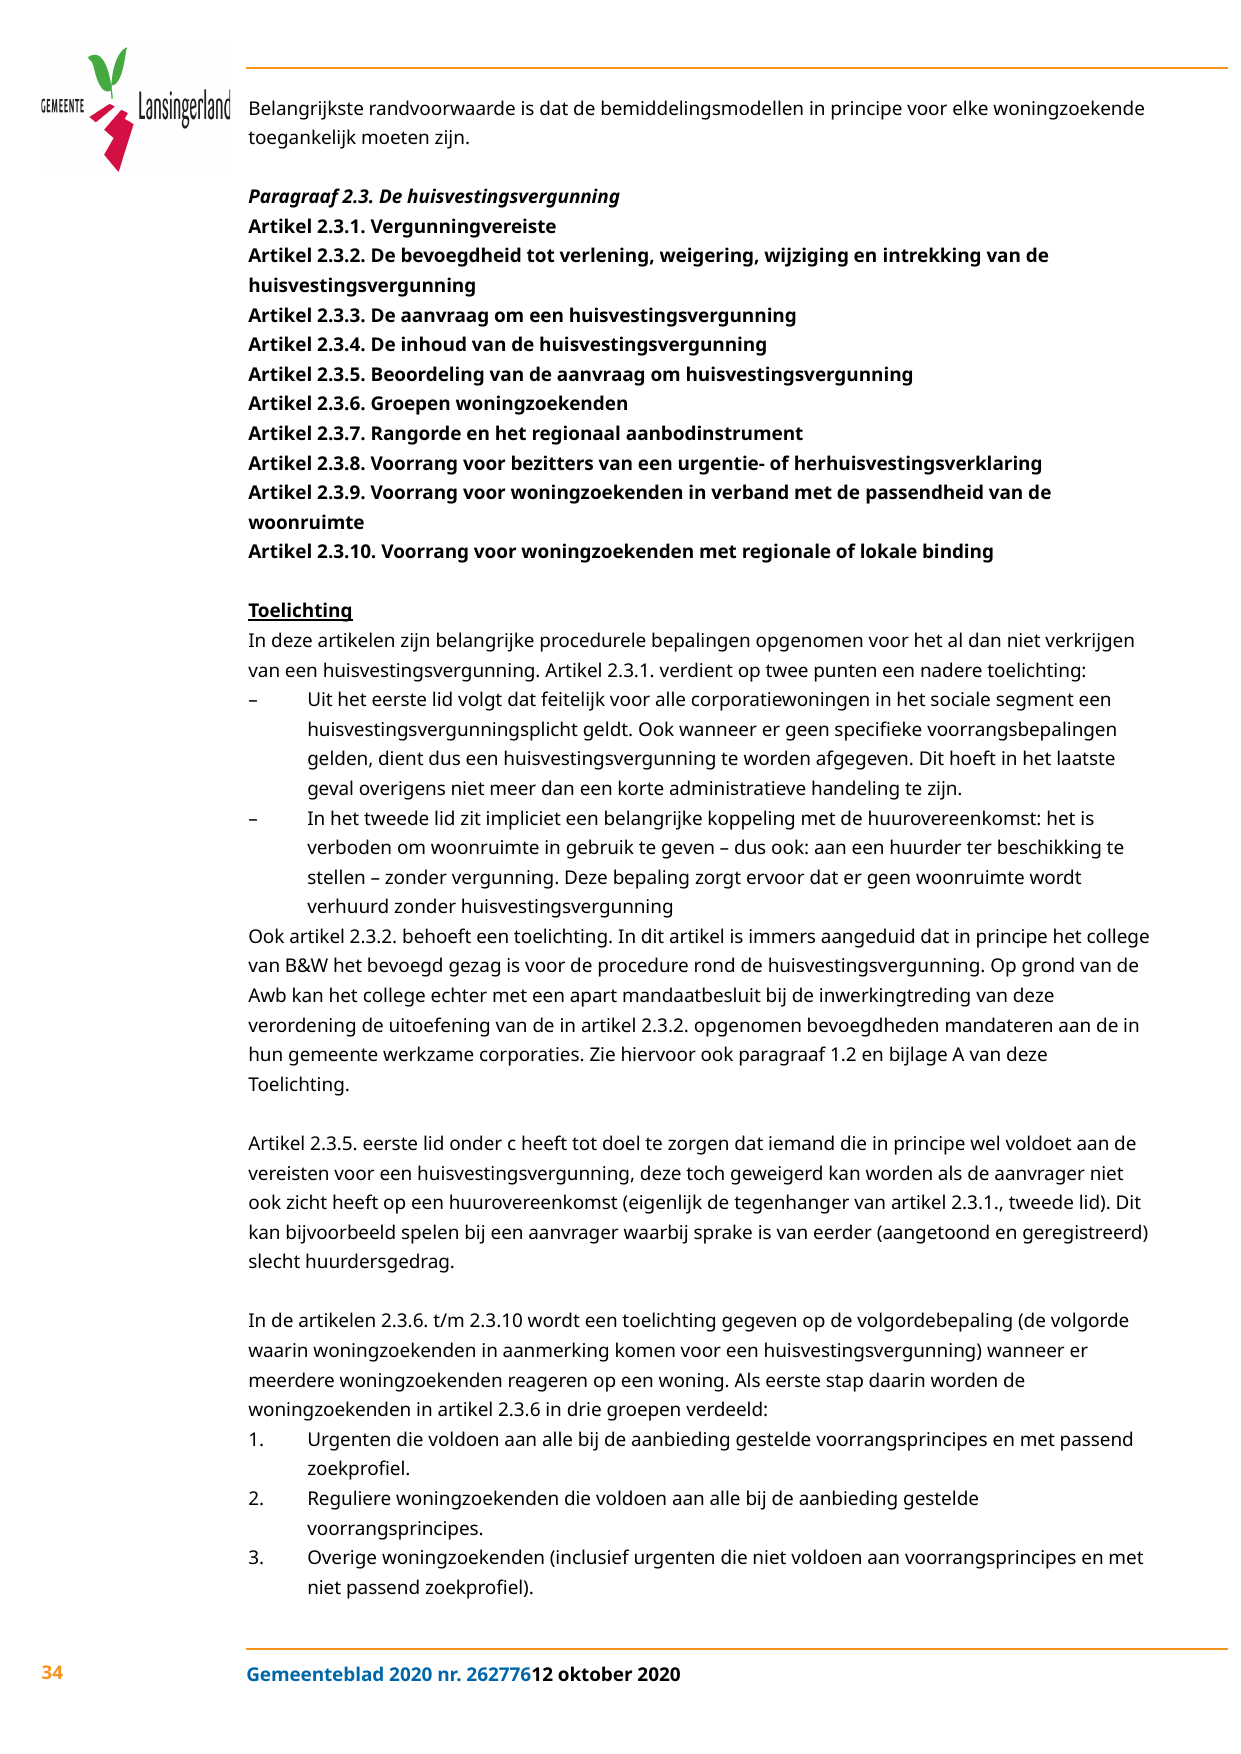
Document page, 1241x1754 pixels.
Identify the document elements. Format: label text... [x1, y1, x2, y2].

text Artikel 2.3.5. Beoordeling van de aanvraag om huisvestingsvergunning [248, 361, 1152, 387]
list Overige woningzoekenden (inclusief urgenten die niet voldoen aan voorrangsprincipes en met niet passend zoekprofiel). [248, 1544, 1152, 1600]
list Uit het eerste lid volgt dat feitelijk voor alle corporatiewoningen in het sociale segment een huisvestingsvergunningsplicht geldt. Ook wanneer er geen specifieke voorrangsbepalingen gelden, dient dus een huisvestingsvergunning te worden afgegeven. Dit hoeft in het laatste geval overigens niet meer dan een korte administratieve handeling te zijn. [248, 686, 1152, 801]
list In het tweede lid zit impliciet een belangrijke koppeling met de huurovereenkomst: het is verboden om woonruimte in gebruik te geven – dus ook: aan een huurder ter beschikking te stellen – zonder vergunning. Deze bepaling zorgt ervoor dat er geen woonruimte wordt verhuurd zonder huisvestingsvergunning [248, 805, 1152, 919]
text Artikel 2.3.7. Rangorde en het regionaal aanbodinstrument [248, 420, 1152, 446]
text Artikel 2.3.6. Groepen woningzoekenden [248, 391, 1152, 416]
list Reguliere woningzoekenden die voldoen aan alle bij de aanbieding gestelde voorrangsprincipes. [248, 1485, 1152, 1541]
text Artikel 2.3.4. De inhoud van de huisvestingsvergunning [248, 331, 1152, 357]
text In de artikelen 2.3.6. t/m 2.3.10 wordt een toelichting gegeven op de volgordebepaling (de volgorde waarin woningzoekenden in aanmerking komen voor een huisvestingsvergunning) wanneer er meerdere woningzoekenden reageren op een woning. Als eerste stap daarin worden de woningzoekenden in artikel 2.3.6 in drie groepen verdeeld: [248, 1308, 1152, 1422]
text Artikel 2.3.10. Voorrang voor woningzoekenden met regionale of lokale binding [248, 538, 1152, 564]
text Toelichting [248, 598, 1152, 623]
text Artikel 2.3.3. De aanvraag om een huisvestingsvergunning [248, 302, 1152, 328]
text Artikel 2.3.2. De bevoegdheid tot verlening, weigering, wijziging en intrekking van de huisvestingsvergunning [248, 243, 1152, 298]
text Artikel 2.3.9. Voorrang voor woningzoekenden in verband met de passendheid van de woonruimte [248, 479, 1152, 535]
text Artikel 2.3.8. Voorrang voor bezitters van een urgentie- of herhuisvestingsverklaring [248, 450, 1152, 476]
text In deze artikelen zijn belangrijke procedurele bepalingen opgenomen voor het al dan niet verkrijgen van een huisvestingsvergunning. Artikel 2.3.1. verdient op twee punten een nadere toelichting: [248, 627, 1152, 683]
text Artikel 2.3.5. eerste lid onder c heeft tot doel te zorgen dat iemand die in principe wel voldoet aan de vereisten voor een huisvestingsvergunning, deze toch geweigerd kan worden als de aanvrager niet ook zicht heeft op een huurovereenkomst (eigenlijk de tegenhanger van artikel 2.3.1., tweede lid). Dit kan bijvoorbeeld spelen bij een aanvrager waarbij sprake is van eerder (aangetoond en geregistreerd) slecht huurdersgedrag. [248, 1130, 1152, 1274]
text Paragraaf 2.3. De huisvestingsvergunning [248, 183, 1152, 209]
text Artikel 2.3.1. Vergunningvereiste [248, 213, 1152, 239]
picture [41, 47, 231, 172]
text Belangrijkste randvoorwaarde is dat de bemiddelingsmodellen in principe voor elke woningzoekende toegankelijk moeten zijn. [248, 95, 1152, 150]
list Urgenten die voldoen aan alle bij de aanbieding gestelde voorrangsprincipes en met passend zoekprofiel. [248, 1426, 1152, 1481]
text Ook artikel 2.3.2. behoeft een toelichting. In dit artikel is immers aangeduid dat in principe het college van B&W het bevoegd gezag is voor de procedure rond de huisvestingsvergunning. Op grond van de Awb kan het college echter met een apart mandaatbesluit bij de inwerkingtreding van deze verordening de uitoefening van de in artikel 2.3.2. opgenomen bevoegdheden mandateren aan de in hun gemeente werkzame corporaties. Zie hiervoor ook paragraaf 1.2 en bijlage A van deze Toelichting. [248, 923, 1152, 1097]
